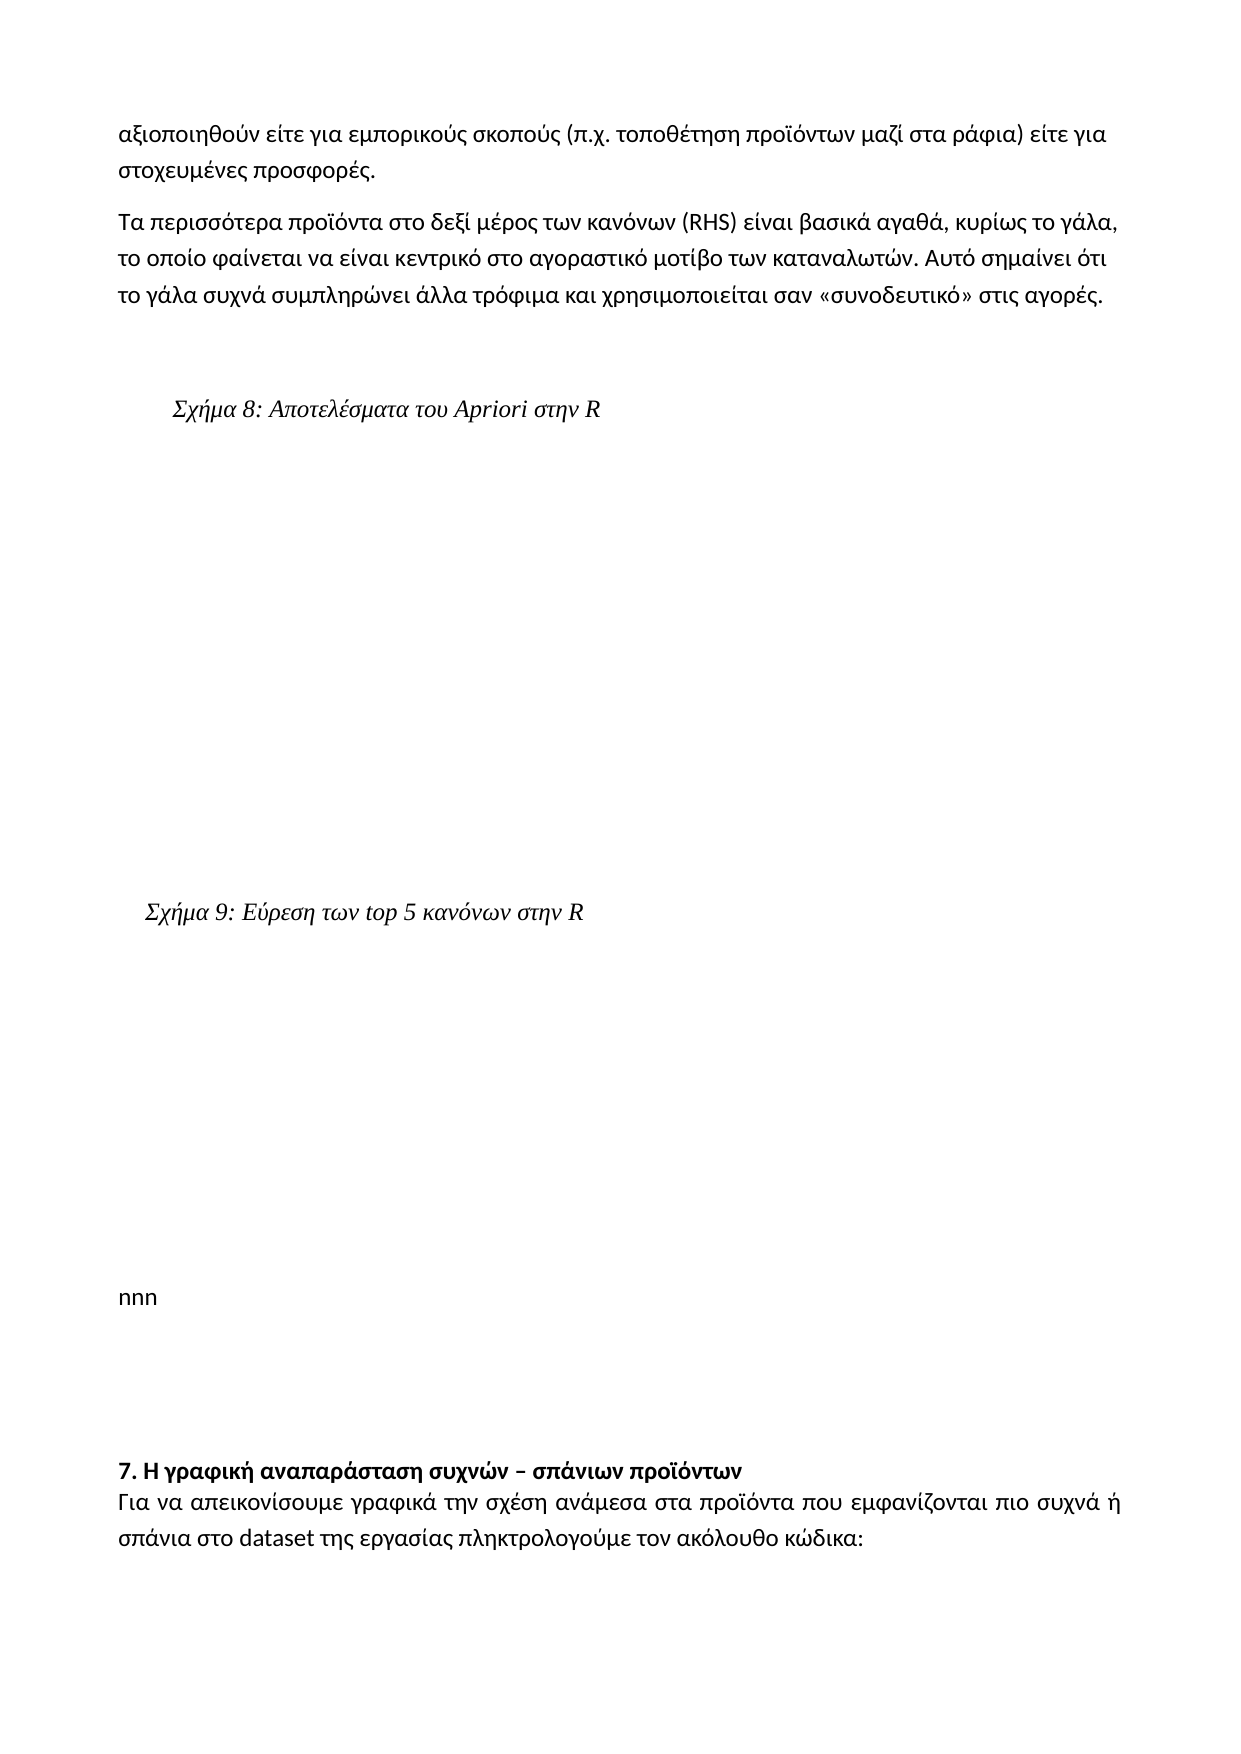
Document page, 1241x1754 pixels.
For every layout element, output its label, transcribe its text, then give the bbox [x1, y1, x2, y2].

text Για να απεικονίσουμε γραφικά την σχέση ανάμεσα στα προϊόντα που εμφανίζονται πιο συχνά ή σπάνια στο dataset της εργασίας πληκτρολογούμε τον ακόλουθο κώδικα: [118, 1486, 1122, 1553]
text nnn [118, 864, 1148, 1312]
text αξιοποιηθούν είτε για εμπορικούς σκοπούς (π.χ. τοποθέτηση προϊόντων μαζί στα ράφια) είτε για στοχευμένες προσφορές. [118, 118, 1122, 185]
text Σχήμα 8: Αποτελέσματα του Apriori στην R [172, 394, 1068, 422]
text Τα περισσότερα προϊόντα στο δεξί μέρος των κανόνων (RHS) είναι βασικά αγαθά, κυρίως το γάλα, το οποίο φαίνεται να είναι κεντρικό στο αγοραστικό μοτίβο των καταναλωτών. Αυτό σημαίνει ότι το γάλα συχνά συμπληρώνει άλλα τρόφιμα και χρησιμοποιείται σαν «συνοδευτικό» στις αγορές. [118, 206, 1122, 309]
subtitle 7. Η γραφική αναπαράσταση συχνών – σπάνιων προϊόντων [118, 1456, 1122, 1486]
text Σχήμα 9: Εύρεση των top 5 κανόνων στην R [145, 897, 1148, 925]
